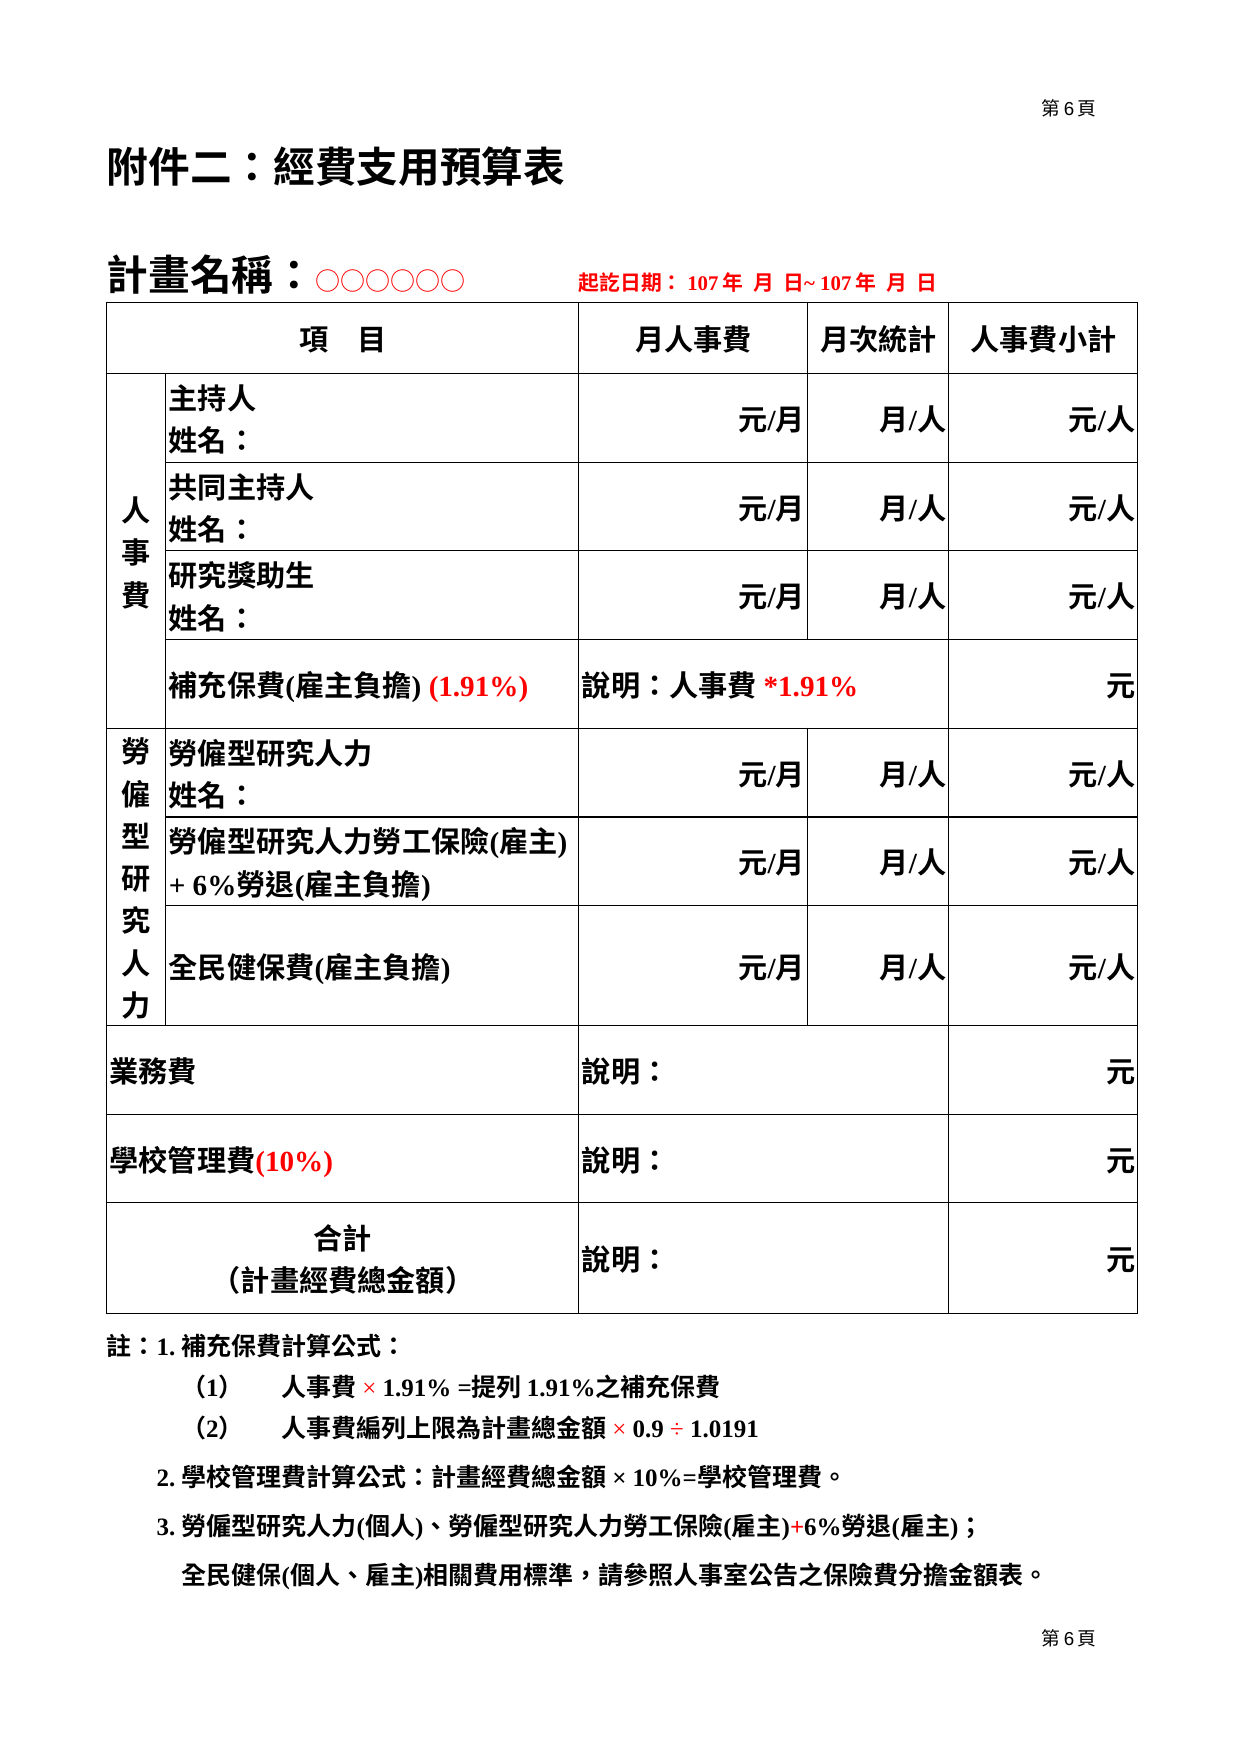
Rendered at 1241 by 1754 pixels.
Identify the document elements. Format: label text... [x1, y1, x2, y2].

table_cell 元/月 [579, 463, 807, 550]
list 人事費 × 1.91% =提列1.91%之補充保費 [181, 1368, 1119, 1404]
text 註：1. 補充保費計算公式： [106, 1326, 1134, 1363]
table_cell 元/月 [579, 818, 807, 905]
table_cell 元/人 [949, 729, 1137, 816]
table_header 月次統計 [808, 303, 948, 373]
table_header 人事費小計 [949, 303, 1137, 373]
table_cell 元/月 [579, 551, 807, 639]
table_cell 全民健保費(雇主負擔) [166, 906, 578, 1025]
table_cell 元 [949, 1026, 1137, 1113]
table_header 月人事費 [579, 303, 807, 373]
text 全民健保(個人、雇主)相關費用標準，請參照人事室公告之保險費分擔金額表。 [106, 1555, 1134, 1591]
table_cell 月/人 [808, 551, 948, 639]
table_cell 元/人 [949, 463, 1137, 550]
table_cell 共同主持人 姓名： [166, 463, 578, 550]
table_cell 勞僱型研究人力勞工保險(雇主) + 6%勞退(雇主負擔) [166, 818, 578, 905]
table_cell 月/人 [808, 374, 948, 462]
table_cell 說明： [579, 1026, 948, 1113]
table_cell 元/人 [949, 818, 1137, 905]
table_cell 元 [949, 1115, 1137, 1202]
table_cell 業務費 [107, 1026, 578, 1113]
table_cell 說明： [579, 1115, 948, 1202]
table_cell 主持人 姓名： [166, 374, 578, 462]
table_cell 月/人 [808, 463, 948, 550]
table_cell 元 [949, 1203, 1137, 1313]
table_cell 學校管理費(10%) [107, 1115, 578, 1202]
table_cell 合計 （計畫經費總金額） [107, 1203, 578, 1313]
table_cell 勞僱型研究人力 姓名： [166, 729, 578, 816]
text 3. 勞僱型研究人力(個人)、勞僱型研究人力勞工保險(雇主)+6%勞退(雇主)； [106, 1506, 1134, 1543]
list 人事費編列上限為計畫總金額 × 0.9 ÷ 1.0191 [181, 1409, 1119, 1445]
table_cell 月/人 [808, 818, 948, 905]
table_cell 說明：人事費 *1.91% [579, 640, 948, 728]
table_cell 勞僱型 研 究 人 力 [107, 729, 165, 1025]
text 2. 學校管理費計算公式：計畫經費總金額 × 10%=學校管理費。 [106, 1458, 1134, 1494]
text 附件二：經費支用預算表 [106, 134, 1134, 194]
table_cell 月/人 [808, 729, 948, 816]
table_cell 補充保費(雇主負擔) (1.91%) [166, 640, 578, 728]
table_cell 說明： [579, 1203, 948, 1313]
table_cell 元/人 [949, 906, 1137, 1025]
table_cell 元/人 [949, 374, 1137, 462]
table_cell 研究獎助生 姓名： [166, 551, 578, 639]
table_cell 元/月 [579, 906, 807, 1025]
table_cell 人事費 [107, 374, 165, 728]
text 計畫名稱：○○○○○○ 起訖日期： 107年 月 日~ 107年 月 日 [106, 242, 1134, 302]
table_cell 元/月 [579, 729, 807, 816]
table_cell 元/人 [949, 551, 1137, 639]
table_cell 月/人 [808, 906, 948, 1025]
table_cell 元/月 [579, 374, 807, 462]
table_header 項 目 [107, 303, 578, 373]
table_cell 元 [949, 640, 1137, 728]
